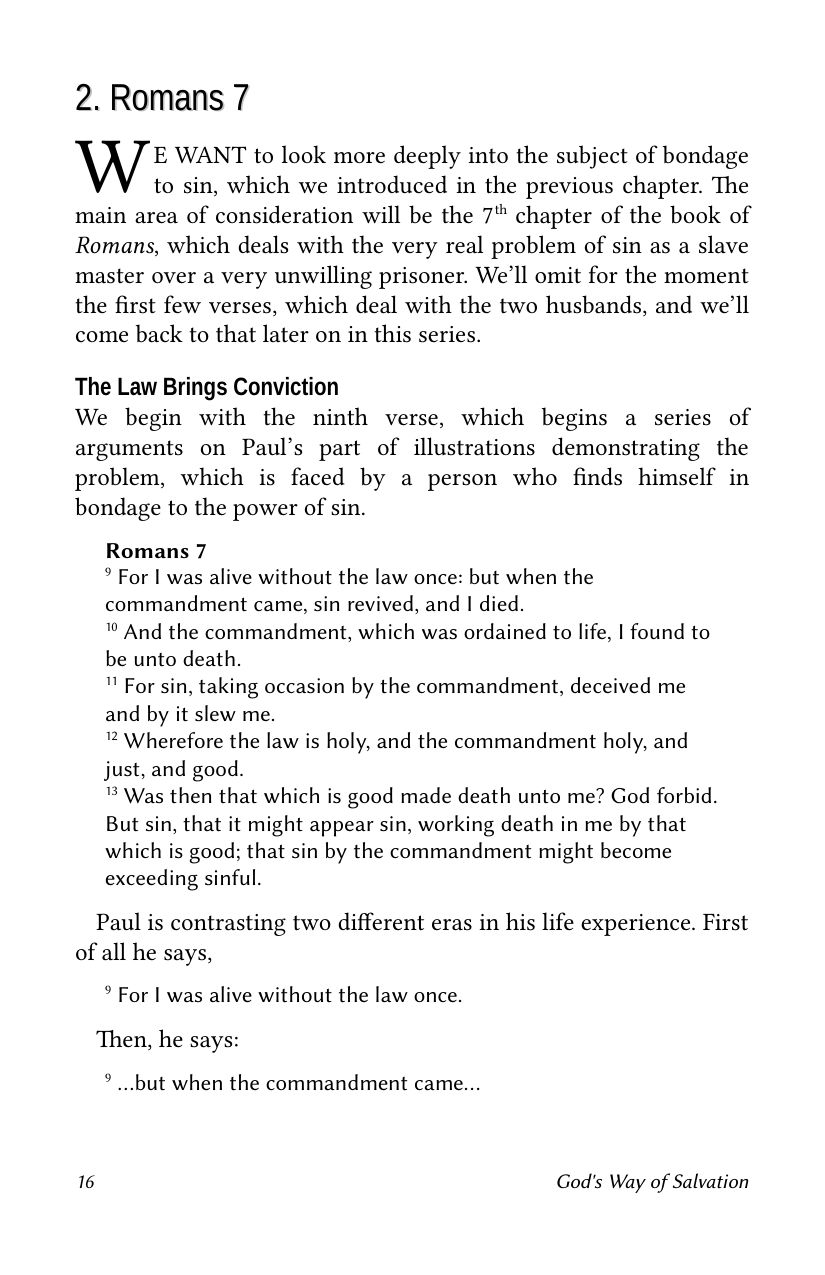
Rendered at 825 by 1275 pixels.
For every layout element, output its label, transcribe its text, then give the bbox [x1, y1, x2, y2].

subtitle The Law Brings Conviction [75, 371, 750, 400]
text 9 ...but when the commandment came... [105, 1070, 720, 1096]
text 12 Wherefore the law is holy, and the commandment holy, and just, and good. [105, 728, 720, 782]
text Romans 7 [105, 538, 750, 564]
text 9 For I was alive without the law once: but when the commandment came, sin revived, and I died. [105, 564, 720, 617]
text 10 And the commandment, which was ordained to life, I found to be unto death. [105, 619, 720, 672]
text Paul is contrasting two different eras in his life experience. First of all he says, [75, 908, 750, 966]
text We begin with the ninth verse, which begins a series of arguments on Paul’s part of illustrations demonstrating the problem, which is faced by a person who finds himself in bondage to the power of sin. [75, 403, 750, 521]
text 13 Was then that which is good made death unto me? God forbid. But sin, that it might appear sin, working death in me by that which is good; that sin by the commandment might become exceeding sinful. [105, 783, 720, 891]
text Then, he says: [75, 1025, 750, 1053]
title Romans 7 [75, 75, 750, 118]
text 9 For I was alive without the law once. [105, 982, 720, 1008]
text WE WANT to look more deeply into the subject of bondage to sin, which we introduced in the previous chapter. The main area of consideration will be the 7th chapter of the book of Romans, which deals with the very real problem of sin as a slave master over a very unwilling prisoner. We’ll omit for the moment the first few verses, which deal with the two husbands, and we’ll come back to that later on in this series. [75, 141, 750, 349]
text 11 For sin, taking occasion by the commandment, deceived me and by it slew me. [105, 673, 720, 727]
